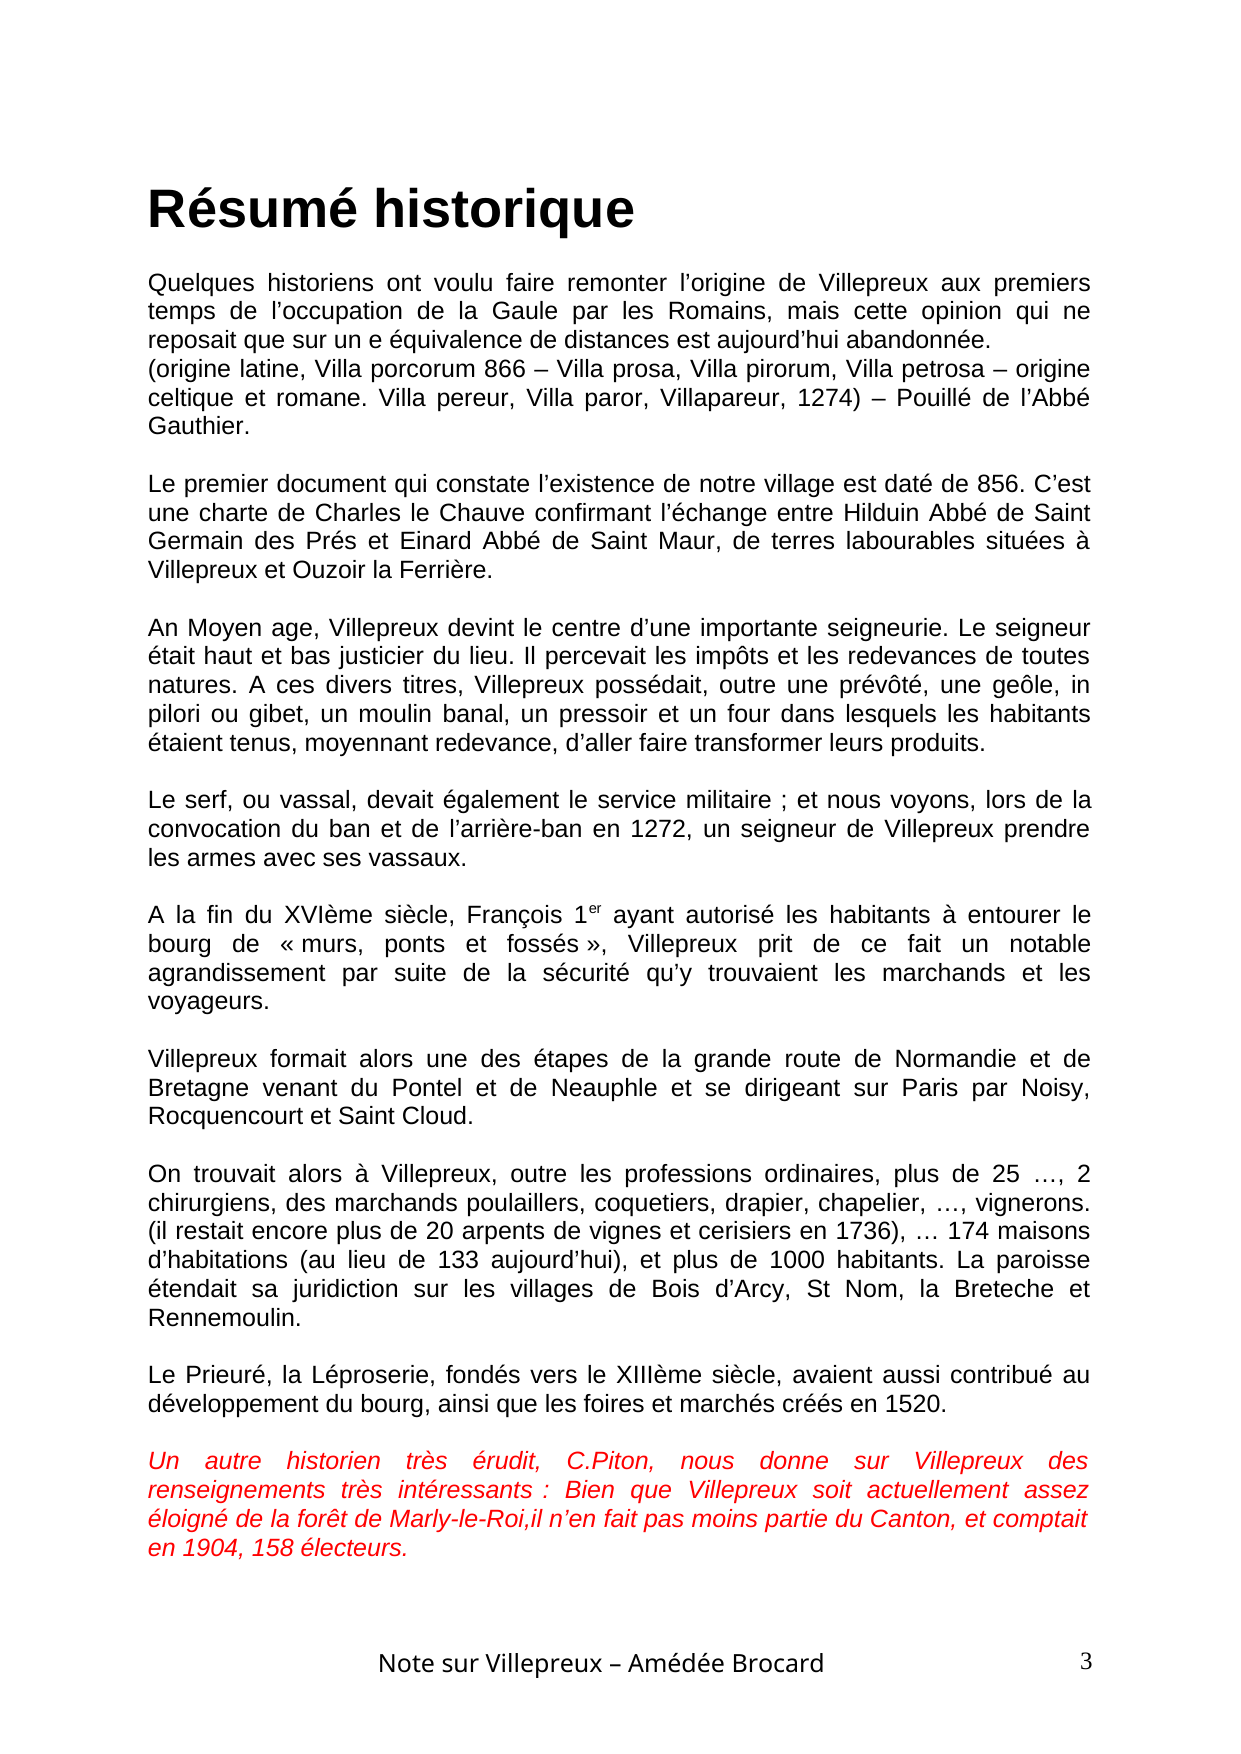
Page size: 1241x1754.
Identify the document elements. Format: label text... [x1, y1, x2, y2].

text Le premier document qui constate l’existence de notre village est daté de 856. C’est une charte de Charles le Chauve confirmant l’échange entre Hilduin Abbé de Saint Germain des Prés et Einard Abbé de Saint Maur, de terres labourables situées à Villepreux et Ouzoir la Ferrière. [148, 469, 1092, 584]
text Un autre historien très érudit, C.Piton, nous donne sur Villepreux des renseignements très intéressants : Bien que Villepreux soit actuellement assez éloigné de la forêt de Marly-le-Roi,il n’en fait pas moins partie du Canton, et comptait en 1904, 158 électeurs. [148, 1446, 1092, 1561]
text (origine latine, Villa porcorum 866 – Villa prosa, Villa pirorum, Villa petrosa – origine celtique et romane. Villa pereur, Villa paror, Villapareur, 1274) – Pouillé de l’Abbé Gauthier. [148, 354, 1092, 440]
text On trouvait alors à Villepreux, outre les professions ordinaires, plus de 25 …, 2 chirurgiens, des marchands poulaillers, coquetiers, drapier, chapelier, …, vignerons. (il restait encore plus de 20 arpents de vignes et cerisiers en 1736), … 174 maisons d’habitations (au lieu de 133 aujourd’hui), et plus de 1000 habitants. La paroisse étendait sa juridiction sur les villages de Bois d’Arcy, St Nom, la Breteche et Rennemoulin. [148, 1159, 1092, 1331]
subtitle Résumé historique [148, 176, 1092, 239]
text Quelques historiens ont voulu faire remonter l’origine de Villepreux aux premiers temps de l’occupation de la Gaule par les Romains, mais cette opinion qui ne reposait que sur un e équivalence de distances est aujourd’hui abandonnée. [148, 267, 1092, 354]
text Villepreux formait alors une des étapes de la grande route de Normandie et de Bretagne venant du Pontel et de Neauphle et se dirigeant sur Paris par Noisy, Rocquencourt et Saint Cloud. [148, 1044, 1092, 1130]
text Le Prieuré, la Léproserie, fondés vers le XIIIème siècle, avaient aussi contribué au développement du bourg, ainsi que les foires et marchés créés en 1520. [148, 1360, 1092, 1417]
text A la fin du XVIème siècle, François 1er ayant autorisé les habitants à entourer le bourg de « murs, ponts et fossés », Villepreux prit de ce fait un notable agrandissement par suite de la sécurité qu’y trouvaient les marchands et les voyageurs. [148, 900, 1092, 1015]
text Le serf, ou vassal, devait également le service militaire ; et nous voyons, lors de la convocation du ban et de l’arrière-ban en 1272, un seigneur de Villepreux prendre les armes avec ses vassaux. [148, 785, 1092, 871]
text An Moyen age, Villepreux devint le centre d’une importante seigneurie. Le seigneur était haut et bas justicier du lieu. Il percevait les impôts et les redevances de toutes natures. A ces divers titres, Villepreux possédait, outre une prévôté, une geôle, in pilori ou gibet, un moulin banal, un pressoir et un four dans lesquels les habitants étaient tenus, moyennant redevance, d’aller faire transformer leurs produits. [148, 612, 1092, 756]
